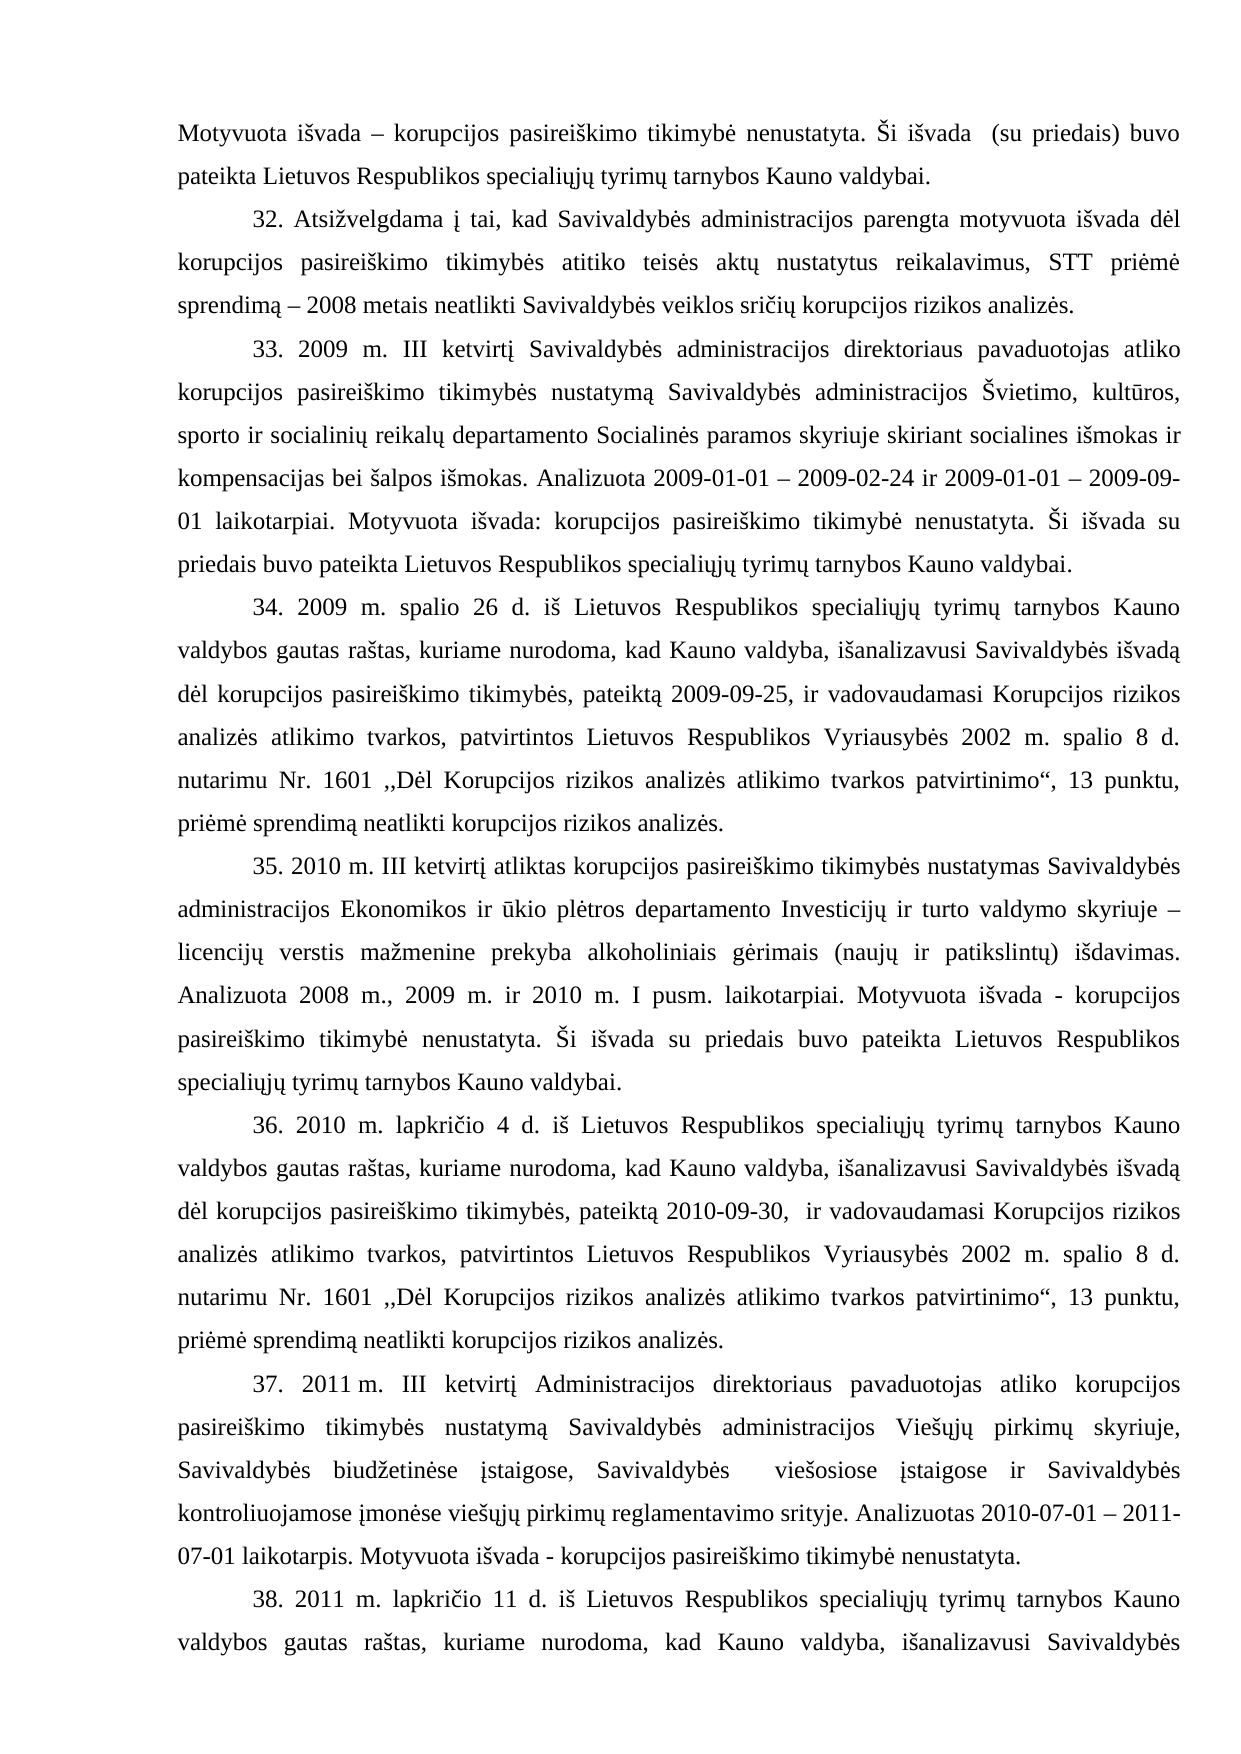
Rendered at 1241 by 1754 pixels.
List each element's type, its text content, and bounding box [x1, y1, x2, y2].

text 33. 2009 m. III ketvirtį Savivaldybės administracijos direktoriaus pavaduotojas atliko korupcijos pasireiškimo tikimybės nustatymą Savivaldybės administracijos Švietimo, kultūros, sporto ir socialinių reikalų departamento Socialinės paramos skyriuje skiriant socialines išmokas ir kompensacijas bei šalpos išmokas. Analizuota 2009-01-01 – 2009-02-24 ir 2009-01-01 – 2009-09-01 laikotarpiai. Motyvuota išvada: korupcijos pasireiškimo tikimybė nenustatyta. Ši išvada su priedais buvo pateikta Lietuvos Respublikos specialiųjų tyrimų tarnybos Kauno valdybai. [177, 334, 1181, 578]
text 37. 2011 m. III ketvirtį Administracijos direktoriaus pavaduotojas atliko korupcijos pasireiškimo tikimybės nustatymą Savivaldybės administracijos Viešųjų pirkimų skyriuje, Savivaldybės biudžetinėse įstaigose, Savivaldybės viešosiose įstaigose ir Savivaldybės kontroliuojamose įmonėse viešųjų pirkimų reglamentavimo srityje. Analizuotas 2010-07-01 – 2011-07-01 laikotarpis. Motyvuota išvada - korupcijos pasireiškimo tikimybė nenustatyta. [177, 1369, 1181, 1570]
text 35. 2010 m. III ketvirtį atliktas korupcijos pasireiškimo tikimybės nustatymas Savivaldybės administracijos Ekonomikos ir ūkio plėtros departamento Investicijų ir turto valdymo skyriuje – licencijų verstis mažmenine prekyba alkoholiniais gėrimais (naujų ir patikslintų) išdavimas. Analizuota 2008 m., 2009 m. ir 2010 m. I pusm. laikotarpiai. Motyvuota išvada - korupcijos pasireiškimo tikimybė nenustatyta. Ši išvada su priedais buvo pateikta Lietuvos Respublikos specialiųjų tyrimų tarnybos Kauno valdybai. [177, 851, 1181, 1096]
text 38. 2011 m. lapkričio 11 d. iš Lietuvos Respublikos specialiųjų tyrimų tarnybos Kauno valdybos gautas raštas, kuriame nurodoma, kad Kauno valdyba, išanalizavusi Savivaldybės [177, 1584, 1181, 1656]
text 32. Atsižvelgdama į tai, kad Savivaldybės administracijos parengta motyvuota išvada dėl korupcijos pasireiškimo tikimybės atitiko teisės aktų nustatytus reikalavimus, STT priėmė sprendimą – 2008 metais neatlikti Savivaldybės veiklos sričių korupcijos rizikos analizės. [177, 204, 1181, 319]
text 36. 2010 m. lapkričio 4 d. iš Lietuvos Respublikos specialiųjų tyrimų tarnybos Kauno valdybos gautas raštas, kuriame nurodoma, kad Kauno valdyba, išanalizavusi Savivaldybės išvadą dėl korupcijos pasireiškimo tikimybės, pateiktą 2010-09-30, ir vadovaudamasi Korupcijos rizikos analizės atlikimo tvarkos, patvirtintos Lietuvos Respublikos Vyriausybės 2002 m. spalio 8 d. nutarimu Nr. 1601 ,,Dėl Korupcijos rizikos analizės atlikimo tvarkos patvirtinimo“, 13 punktu, priėmė sprendimą neatlikti korupcijos rizikos analizės. [177, 1110, 1181, 1354]
text Motyvuota išvada – korupcijos pasireiškimo tikimybė nenustatyta. Ši išvada (su priedais) buvo pateikta Lietuvos Respublikos specialiųjų tyrimų tarnybos Kauno valdybai. [177, 118, 1181, 190]
text 34. 2009 m. spalio 26 d. iš Lietuvos Respublikos specialiųjų tyrimų tarnybos Kauno valdybos gautas raštas, kuriame nurodoma, kad Kauno valdyba, išanalizavusi Savivaldybės išvadą dėl korupcijos pasireiškimo tikimybės, pateiktą 2009-09-25, ir vadovaudamasi Korupcijos rizikos analizės atlikimo tvarkos, patvirtintos Lietuvos Respublikos Vyriausybės 2002 m. spalio 8 d. nutarimu Nr. 1601 ,,Dėl Korupcijos rizikos analizės atlikimo tvarkos patvirtinimo“, 13 punktu, priėmė sprendimą neatlikti korupcijos rizikos analizės. [177, 592, 1181, 837]
